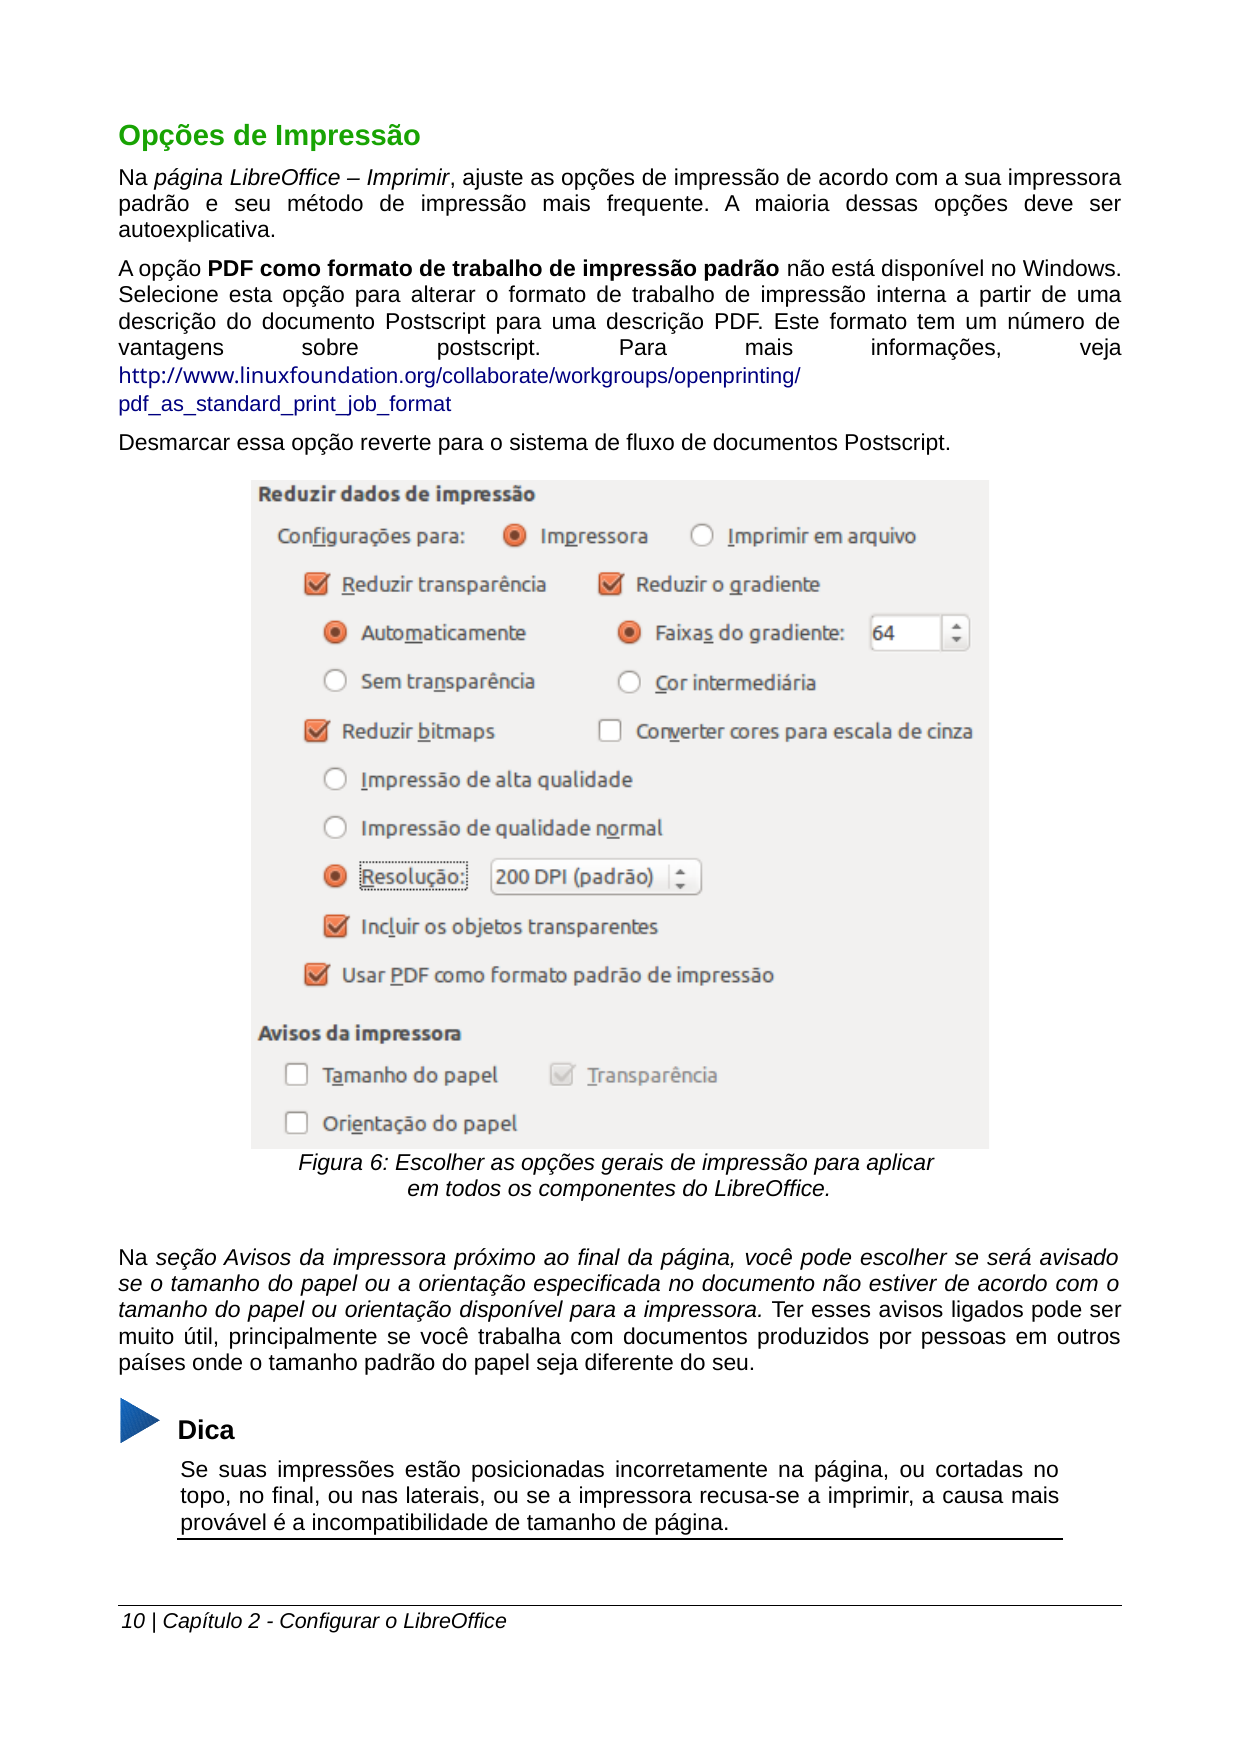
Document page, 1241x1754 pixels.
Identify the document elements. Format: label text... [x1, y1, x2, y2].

text Na página LibreOffice – Imprimir, ajuste as opções de impressão de acordo com a sua impressora padrão e seu método de impressão mais frequente. A maioria dessas opções deve ser autoexplicativa. [118, 163, 1122, 242]
text A opção PDF como formato de trabalho de impressão padrão não está disponível no Windows. Selecione esta opção para alterar o formato de trabalho de impressão interna a partir de uma descrição do documento Postscript para uma descrição PDF. Este formato tem um número de vantagens sobre postscript. Para mais informações, veja http://www.linuxfoundation.org/collaborate/workgroups/openprinting/pdf_as_standard_print_job_format [118, 255, 1122, 417]
text Desmarcar essa opção reverte para o sistema de fluxo de documentos Postscript. [118, 429, 1122, 455]
text em todos os componentes do LibreOffice. [243, 1175, 997, 1202]
picture [251, 480, 990, 1149]
text Se suas impressões estão posicionadas incorretamente na página, ou cortadas no topo, no final, ou nas laterais, ou se a impressora recusa-se a imprimir, a causa mais provável é a incompatibilidade de tamanho de página. [177, 1453, 1063, 1538]
subtitle Dica [118, 1395, 1122, 1445]
text Figura 6: Escolher as opções gerais de impressão para aplicar [243, 480, 997, 1175]
subtitle Opções de Impressão [118, 118, 1122, 152]
text Na seção Avisos da impressora próximo ao final da página, você pode escolher se será avisado se o tamanho do papel ou a orientação especificada no documento não estiver de acordo com o tamanho do papel ou orientação disponível para a impressora. Ter esses avisos ligados pode ser muito útil, principalmente se você trabalha com documentos produzidos por pessoas em outros países onde o tamanho padrão do papel seja diferente do seu. [118, 1243, 1122, 1375]
